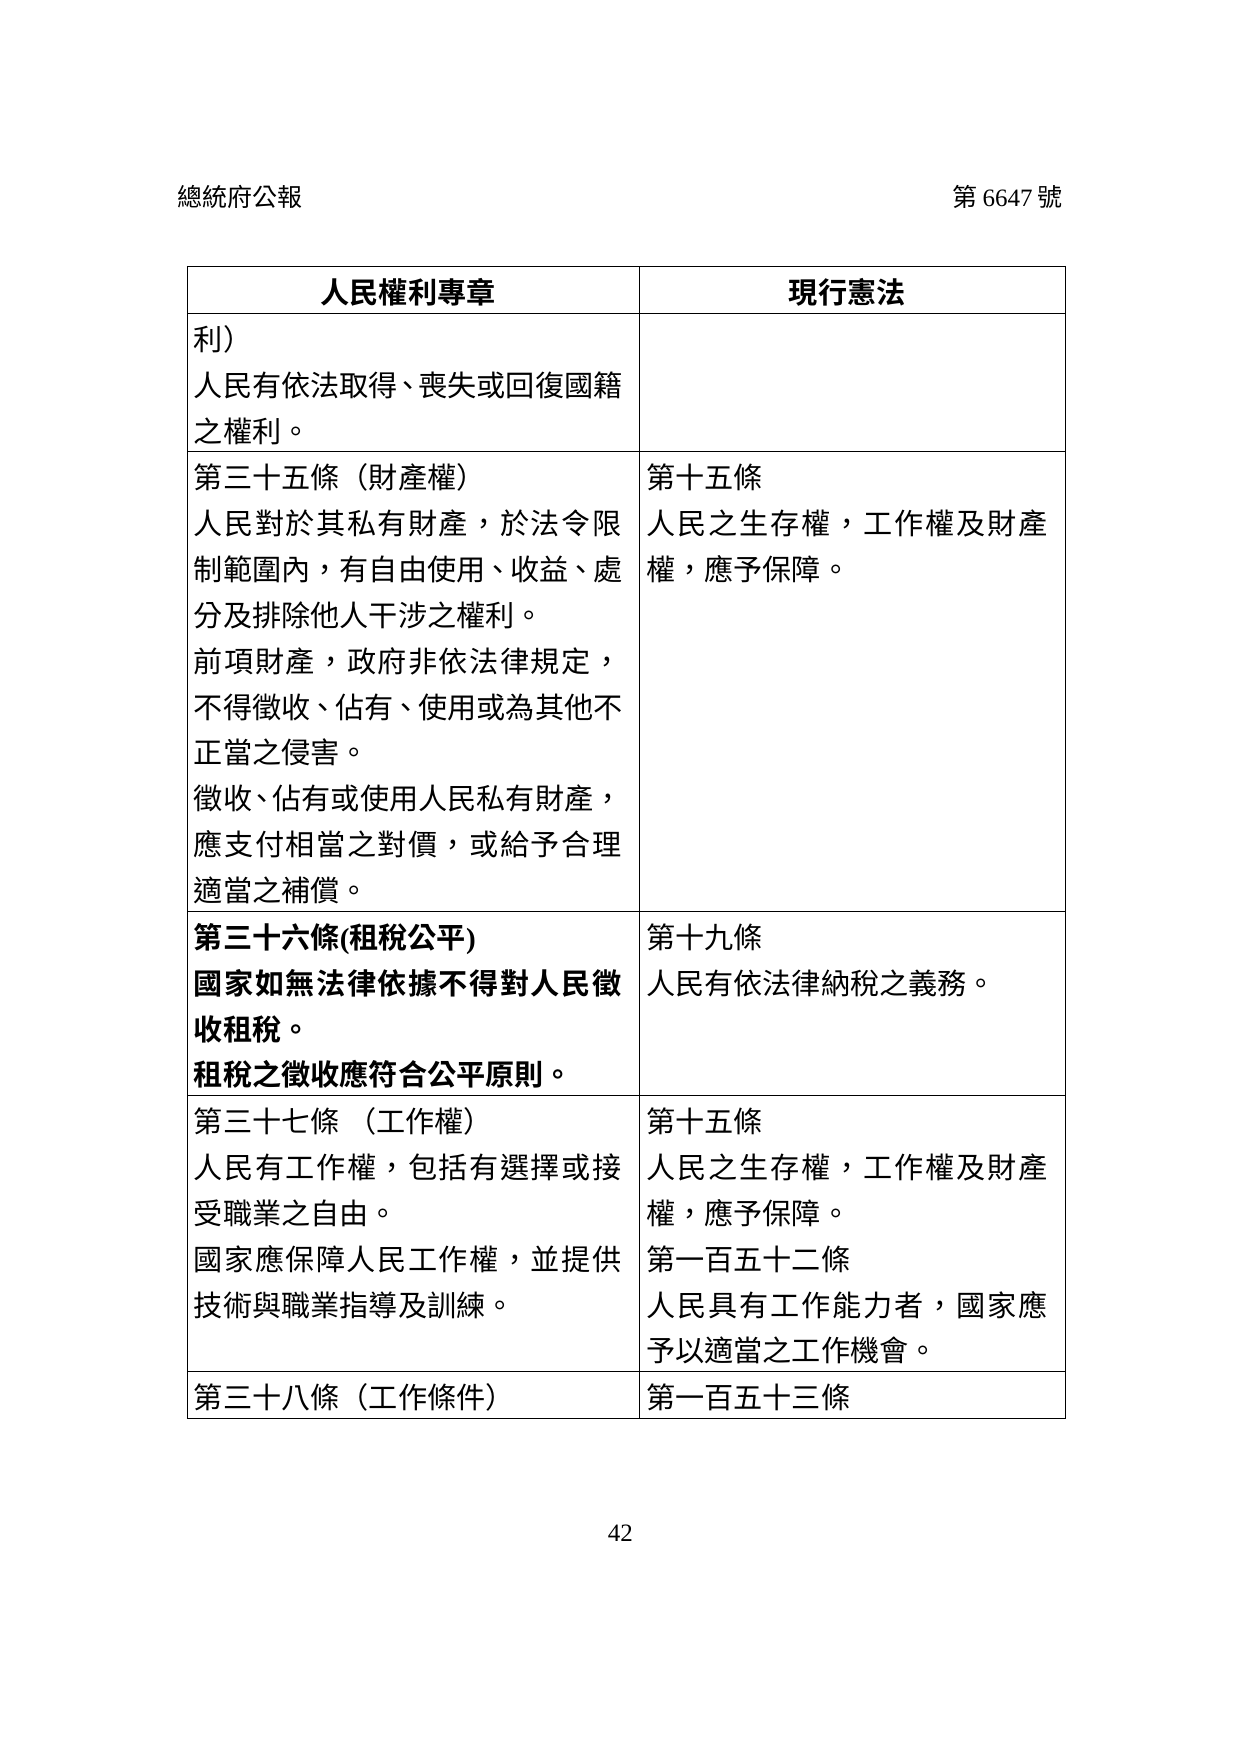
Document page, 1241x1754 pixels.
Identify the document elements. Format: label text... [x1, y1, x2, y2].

table_cell 第十九條 人民有依法律納稅之義務。 [640, 912, 1065, 1095]
table_cell 第三十七條 （工作權） 人民有工作權，包括有選擇或接受職業之自由。 國家應保障人民工作權，並提供技術與職業指導及訓練。 [188, 1096, 639, 1371]
table_cell [640, 314, 1065, 451]
table_cell 第十五條 人民之生存權，工作權及財產權，應予保障。 [640, 452, 1065, 911]
table_cell 第十五條 人民之生存權，工作權及財產權，應予保障。 第一百五十二條 人民具有工作能力者，國家應予以適當之工作機會。 [640, 1096, 1065, 1371]
table_cell 第三十八條（工作條件） [188, 1372, 639, 1418]
table_header 人民權利專章 [188, 267, 639, 313]
table_cell 利） 人民有依法取得、喪失或回復國籍之權利。 [188, 314, 639, 451]
table_header 現行憲法 [640, 267, 1065, 313]
table_cell 第一百五十三條 [640, 1372, 1065, 1418]
table_cell 第三十五條（財產權） 人民對於其私有財產，於法令限制範圍內，有自由使用、收益、處分及排除他人干涉之權利。 前項財產，政府非依法律規定，不得徵收、佔有、使用或為其他不正當之侵害。 徵收、佔有或使用人民私有財產，應支付相當之對價，或給予合理適當之補償。 [188, 452, 639, 911]
table_cell 第三十六條(租稅公平) 國家如無法律依據不得對人民徵收租稅。 租稅之徵收應符合公平原則。 [188, 912, 639, 1095]
